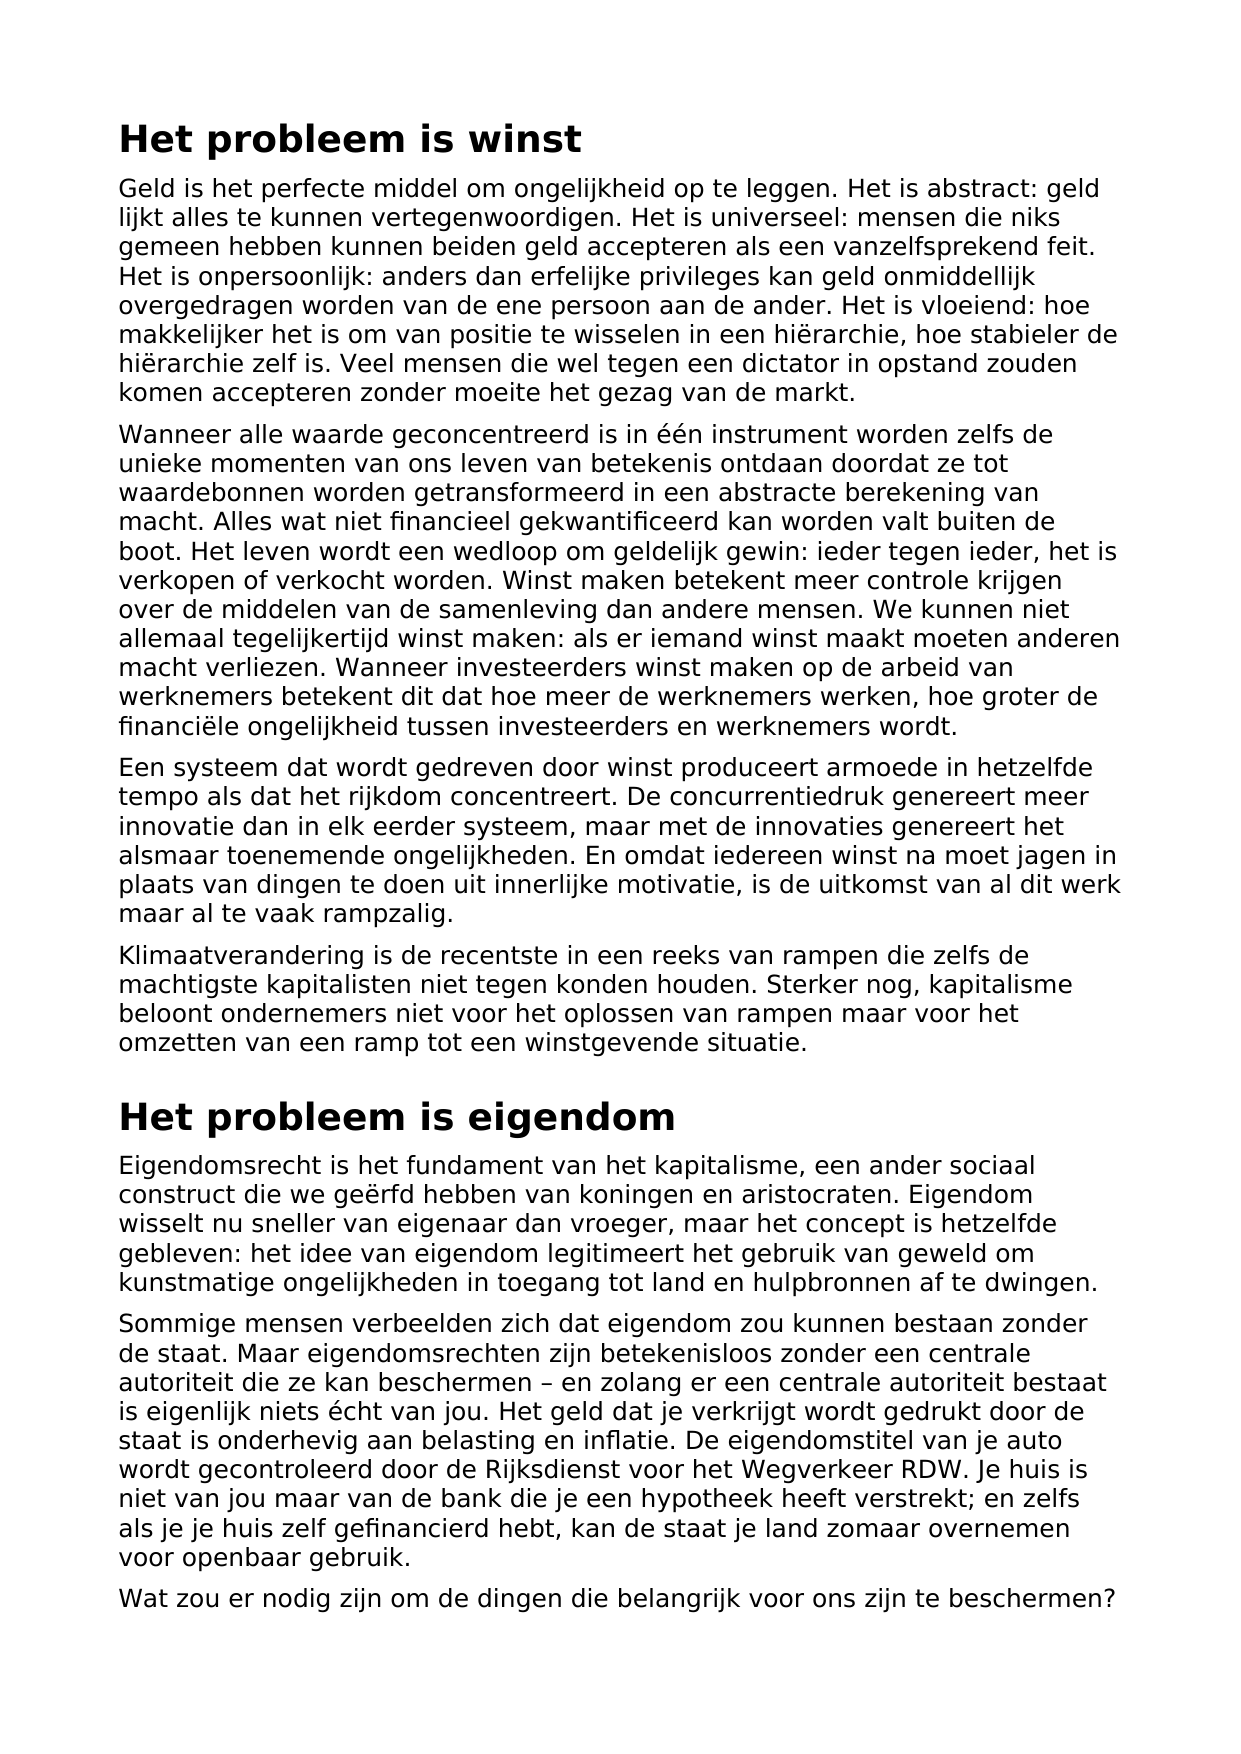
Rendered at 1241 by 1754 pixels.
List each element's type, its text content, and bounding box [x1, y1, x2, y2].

text Een systeem dat wordt gedreven door winst produceert armoede in hetzelfde tempo als dat het rijkdom concentreert. De concurrentiedruk genereert meer innovatie dan in elk eerder systeem, maar met de innovaties genereert het alsmaar toenemende ongelijkheden. En omdat iedereen winst na moet jagen in plaats van dingen te doen uit innerlijke motivatie, is de uitkomst van al dit werk maar al te vaak rampzalig. [118, 753, 1122, 928]
text Wanneer alle waarde geconcentreerd is in één instrument worden zelfs de unieke momenten van ons leven van betekenis ontdaan doordat ze tot waardebonnen worden getransformeerd in een abstracte berekening van macht. Alles wat niet financieel gekwantificeerd kan worden valt buiten de boot. Het leven wordt een wedloop om geldelijk gewin: ieder tegen ieder, het is verkopen of verkocht worden. Winst maken betekent meer controle krijgen over de middelen van de samenleving dan andere mensen. We kunnen niet allemaal tegelijkertijd winst maken: als er iemand winst maakt moeten anderen macht verliezen. Wanneer investeerders winst maken op de arbeid van werknemers betekent dit dat hoe meer de werknemers werken, hoe groter de financiële ongelijkheid tussen investeerders en werknemers wordt. [118, 420, 1122, 741]
text Wat zou er nodig zijn om de dingen die belangrijk voor ons zijn te beschermen? [118, 1584, 1122, 1614]
text Sommige mensen verbeelden zich dat eigendom zou kunnen bestaan zonder de staat. Maar eigendomsrechten zijn betekenisloos zonder een centrale autoriteit die ze kan beschermen – en zolang er een centrale autoriteit bestaat is eigenlijk niets écht van jou. Het geld dat je verkrijgt wordt gedrukt door de staat is onderhevig aan belasting en inflatie. De eigendomstitel van je auto wordt gecontroleerd door de Rijksdienst voor het Wegverkeer RDW. Je huis is niet van jou maar van de bank die je een hypotheek heeft verstrekt; en zelfs als je je huis zelf gefinancierd hebt, kan de staat je land zomaar overnemen voor openbaar gebruik. [118, 1309, 1122, 1572]
subtitle Het probleem is eigendom [118, 1095, 1122, 1139]
subtitle Het probleem is winst [118, 118, 1122, 162]
text Eigendomsrecht is het fundament van het kapitalisme, een ander sociaal construct die we geërfd hebben van koningen en aristocraten. Eigendom wisselt nu sneller van eigenaar dan vroeger, maar het concept is hetzelfde gebleven: het idee van eigendom legitimeert het gebruik van geweld om kunstmatige ongelijkheden in toegang tot land en hulpbronnen af te dwingen. [118, 1151, 1122, 1297]
text Klimaatverandering is de recentste in een reeks van rampen die zelfs de machtigste kapitalisten niet tegen konden houden. Sterker nog, kapitalisme beloont ondernemers niet voor het oplossen van rampen maar voor het omzetten van een ramp tot een winstgevende situatie. [118, 941, 1122, 1058]
text Geld is het perfecte middel om ongelijkheid op te leggen. Het is abstract: geld lijkt alles te kunnen vertegenwoordigen. Het is universeel: mensen die niks gemeen hebben kunnen beiden geld accepteren als een vanzelfsprekend feit. Het is onpersoonlijk: anders dan erfelijke privileges kan geld onmiddellijk overgedragen worden van de ene persoon aan de ander. Het is vloeiend: hoe makkelijker het is om van positie te wisselen in een hiërarchie, hoe stabieler de hiërarchie zelf is. Veel mensen die wel tegen een dictator in opstand zouden komen accepteren zonder moeite het gezag van de markt. [118, 174, 1122, 408]
